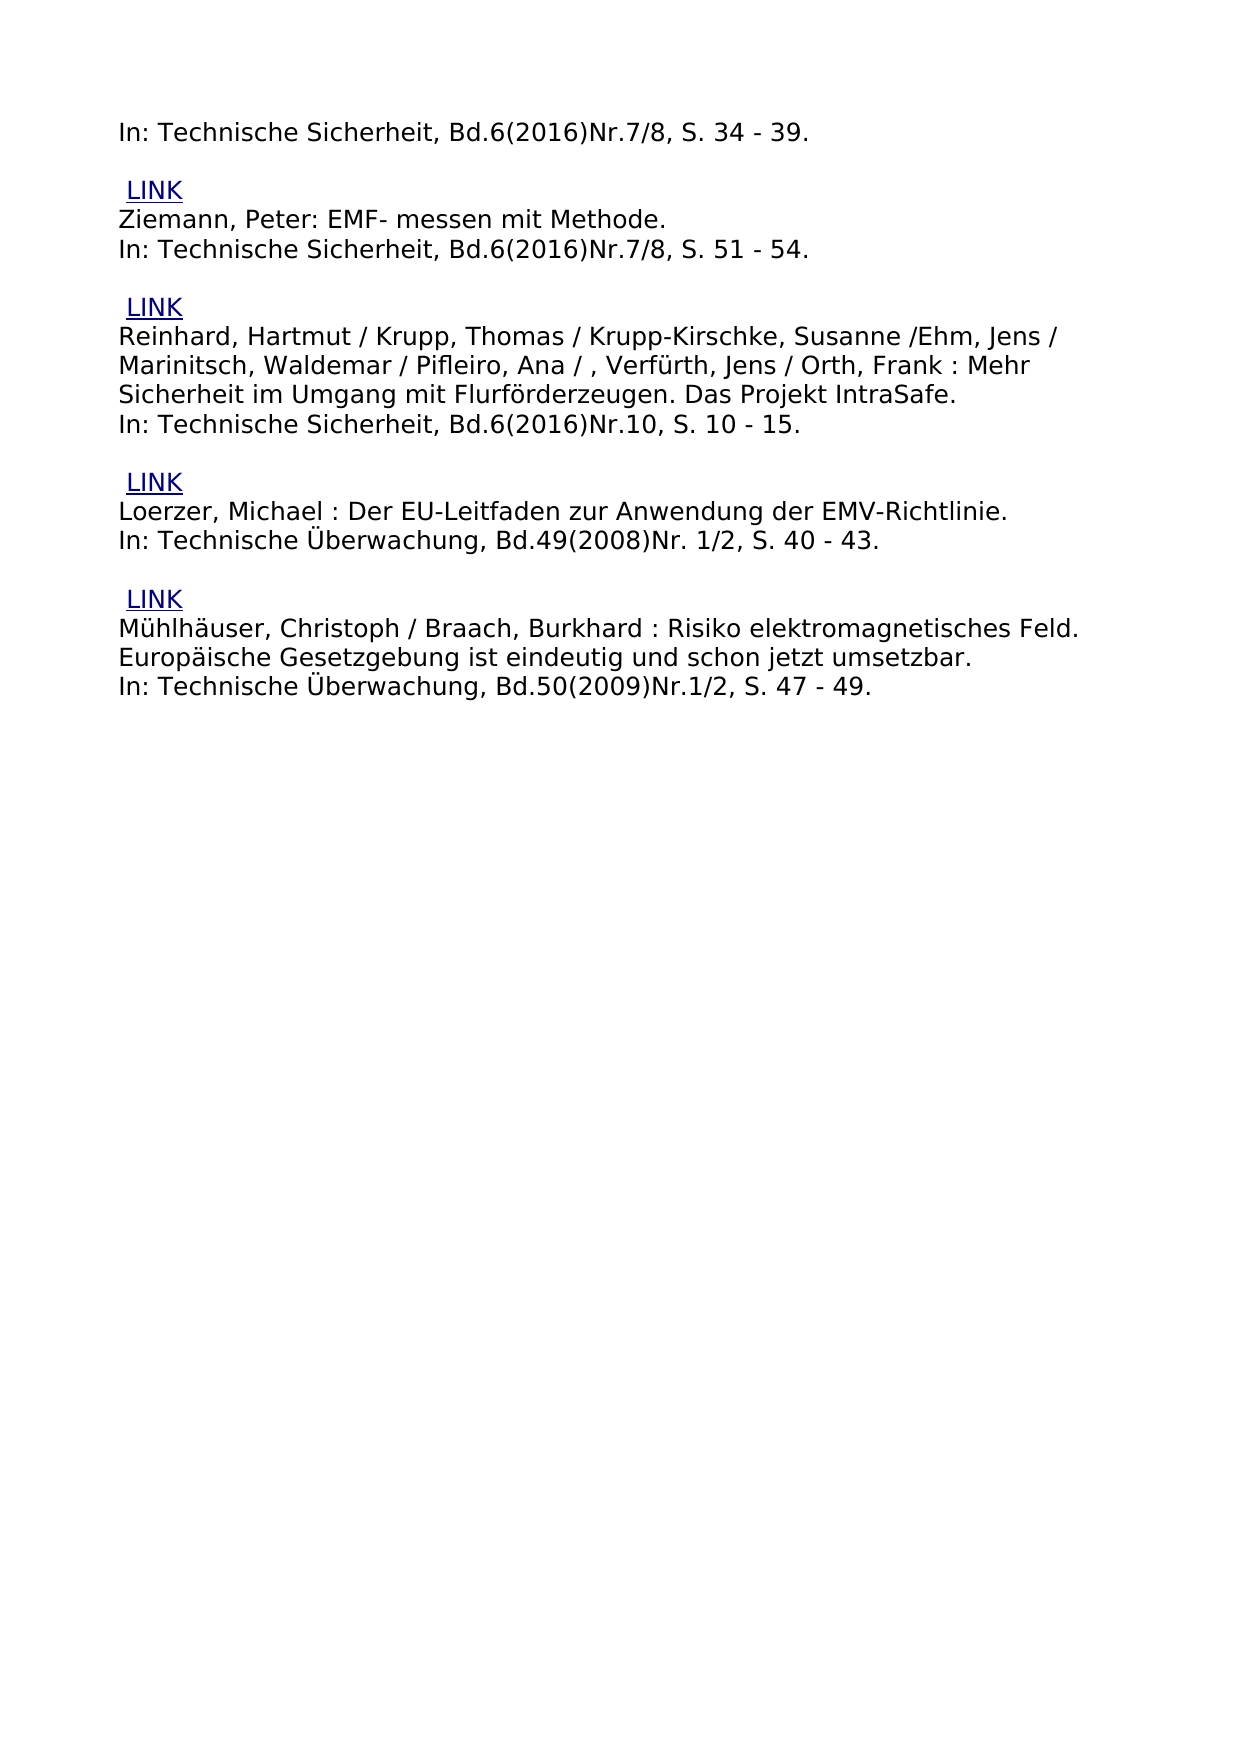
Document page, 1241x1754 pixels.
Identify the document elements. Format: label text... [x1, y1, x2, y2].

text In: Technische Sicherheit, Bd.6(2016)Nr.7/8, S. 34 - 39. LINK Ziemann, Peter: EMF- messen mit Methode. In: Technische Sicherheit, Bd.6(2016)Nr.7/8, S. 51 - 54. LINK Reinhard, Hartmut / Krupp, Thomas / Krupp-Kirschke, Susanne /Ehm, Jens / Marinitsch, Waldemar / Pifleiro, Ana / , Verfürth, Jens / Orth, Frank : Mehr Sicherheit im Umgang mit Flurförderzeugen. Das Projekt IntraSafe. In: Technische Sicherheit, Bd.6(2016)Nr.10, S. 10 - 15. LINK Loerzer, Michael : Der EU-Leitfaden zur Anwendung der EMV-Richtlinie. In: Technische Überwachung, Bd.49(2008)Nr. 1/2, S. 40 - 43. LINK Mühlhäuser, Christoph / Braach, Burkhard : Risiko elektromagnetisches Feld. Europäische Gesetzgebung ist eindeutig und schon jetzt umsetzbar. In: Technische Überwachung, Bd.50(2009)Nr.1/2, S. 47 - 49. [118, 118, 1122, 760]
